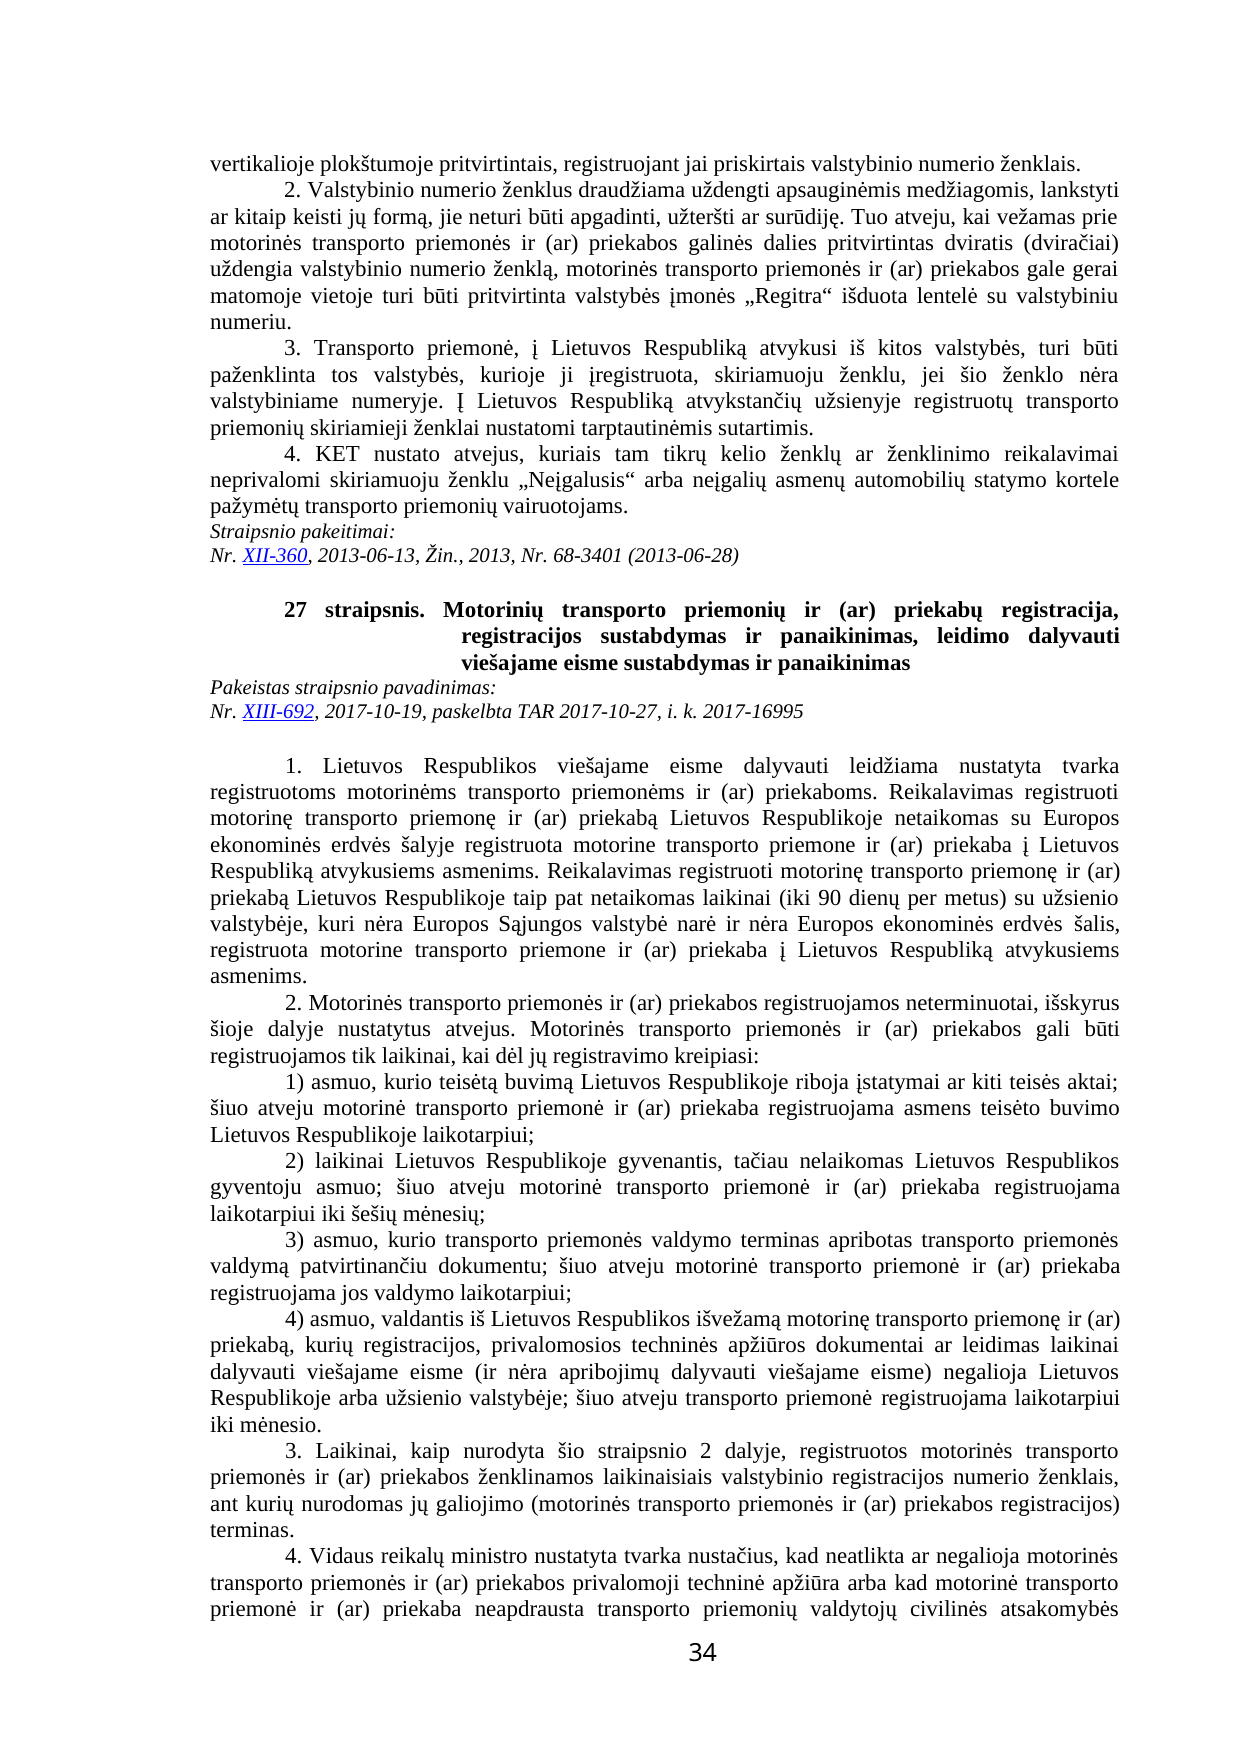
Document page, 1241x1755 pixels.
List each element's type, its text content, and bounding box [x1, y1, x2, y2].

text Straipsnio pakeitimai: [210, 519, 1120, 543]
text 1. Lietuvos Respublikos viešajame eisme dalyvauti leidžiama nustatyta tvarka registruotoms motorinėms transporto priemonėms ir (ar) priekaboms. Reikalavimas registruoti motorinę transporto priemonę ir (ar) priekabą Lietuvos Respublikoje netaikomas su Europos ekonominės erdvės šalyje registruota motorine transporto priemone ir (ar) priekaba į Lietuvos Respubliką atvykusiems asmenims. Reikalavimas registruoti motorinę transporto priemonę ir (ar) priekabą Lietuvos Respublikoje taip pat netaikomas laikinai (iki 90 dienų per metus) su užsienio valstybėje, kuri nėra Europos Sąjungos valstybė narė ir nėra Europos ekonominės erdvės šalis, registruota motorine transporto priemone ir (ar) priekaba į Lietuvos Respubliką atvykusiems asmenims. [210, 752, 1120, 989]
text Pakeistas straipsnio pavadinimas: [210, 675, 1120, 699]
text 2. Motorinės transporto priemonės ir (ar) priekabos registruojamos neterminuotai, išskyrus šioje dalyje nustatytus atvejus. Motorinės transporto priemonės ir (ar) priekabos gali būti registruojamos tik laikinai, kai dėl jų registravimo kreipiasi: [210, 989, 1120, 1068]
text 2) laikinai Lietuvos Respublikoje gyvenantis, tačiau nelaikomas Lietuvos Respublikos gyventoju asmuo; šiuo atveju motorinė transporto priemonė ir (ar) priekaba registruojama laikotarpiui iki šešių mėnesių; [210, 1147, 1120, 1226]
text 27 straipsnis. Motorinių transporto priemonių ir (ar) priekabų registracija, registracijos sustabdymas ir panaikinimas, leidimo dalyvauti viešajame eisme sustabdymas ir panaikinimas [284, 596, 1120, 675]
text Nr. XIII-692, 2017-10-19, paskelbta TAR 2017-10-27, i. k. 2017-16995 [210, 699, 1120, 723]
text 3) asmuo, kurio transporto priemonės valdymo terminas apribotas transporto priemonės valdymą patvirtinančiu dokumentu; šiuo atveju motorinė transporto priemonė ir (ar) priekaba registruojama jos valdymo laikotarpiui; [210, 1226, 1120, 1305]
text 3. Transporto priemonė, į Lietuvos Respubliką atvykusi iš kitos valstybės, turi būti paženklinta tos valstybės, kurioje ji įregistruota, skiriamuoju ženklu, jei šio ženklo nėra valstybiniame numeryje. Į Lietuvos Respubliką atvykstančių užsienyje registruotų transporto priemonių skiriamieji ženklai nustatomi tarptautinėmis sutartimis. [210, 334, 1120, 440]
text 1) asmuo, kurio teisėtą buvimą Lietuvos Respublikoje riboja įstatymai ar kiti teisės aktai; šiuo atveju motorinė transporto priemonė ir (ar) priekaba registruojama asmens teisėto buvimo Lietuvos Respublikoje laikotarpiui; [210, 1068, 1120, 1147]
text 4) asmuo, valdantis iš Lietuvos Respublikos išvežamą motorinę transporto priemonę ir (ar) priekabą, kurių registracijos, privalomosios techninės apžiūros dokumentai ar leidimas laikinai dalyvauti viešajame eisme (ir nėra apribojimų dalyvauti viešajame eisme) negalioja Lietuvos Respublikoje arba užsienio valstybėje; šiuo atveju transporto priemonė registruojama laikotarpiui iki mėnesio. [210, 1305, 1120, 1437]
text 2. Valstybinio numerio ženklus draudžiama uždengti apsauginėmis medžiagomis, lankstyti ar kitaip keisti jų formą, jie neturi būti apgadinti, užteršti ar surūdiję. Tuo atveju, kai vežamas prie motorinės transporto priemonės ir (ar) priekabos galinės dalies pritvirtintas dviratis (dviračiai) uždengia valstybinio numerio ženklą, motorinės transporto priemonės ir (ar) priekabos gale gerai matomoje vietoje turi būti pritvirtinta valstybės įmonės „Regitra“ išduota lentelė su valstybiniu numeriu. [210, 176, 1120, 334]
text 3. Laikinai, kaip nurodyta šio straipsnio 2 dalyje, registruotos motorinės transporto priemonės ir (ar) priekabos ženklinamos laikinaisiais valstybinio registracijos numerio ženklais, ant kurių nurodomas jų galiojimo (motorinės transporto priemonės ir (ar) priekabos registracijos) terminas. [210, 1437, 1120, 1542]
text vertikalioje plokštumoje pritvirtintais, registruojant jai priskirtais valstybinio numerio ženklais. [210, 150, 1120, 176]
text 4. Vidaus reikalų ministro nustatyta tvarka nustačius, kad neatlikta ar negalioja motorinės transporto priemonės ir (ar) priekabos privalomoji techninė apžiūra arba kad motorinė transporto priemonė ir (ar) priekaba neapdrausta transporto priemonių valdytojų civilinės atsakomybės [210, 1542, 1120, 1621]
text Nr. XII-360, 2013-06-13, Žin., 2013, Nr. 68-3401 (2013-06-28) [210, 543, 1120, 567]
text 4. KET nustato atvejus, kuriais tam tikrų kelio ženklų ar ženklinimo reikalavimai neprivalomi skiriamuoju ženklu „Neįgalusis“ arba neįgalių asmenų automobilių statymo kortele pažymėtų transporto priemonių vairuotojams. [210, 440, 1120, 519]
